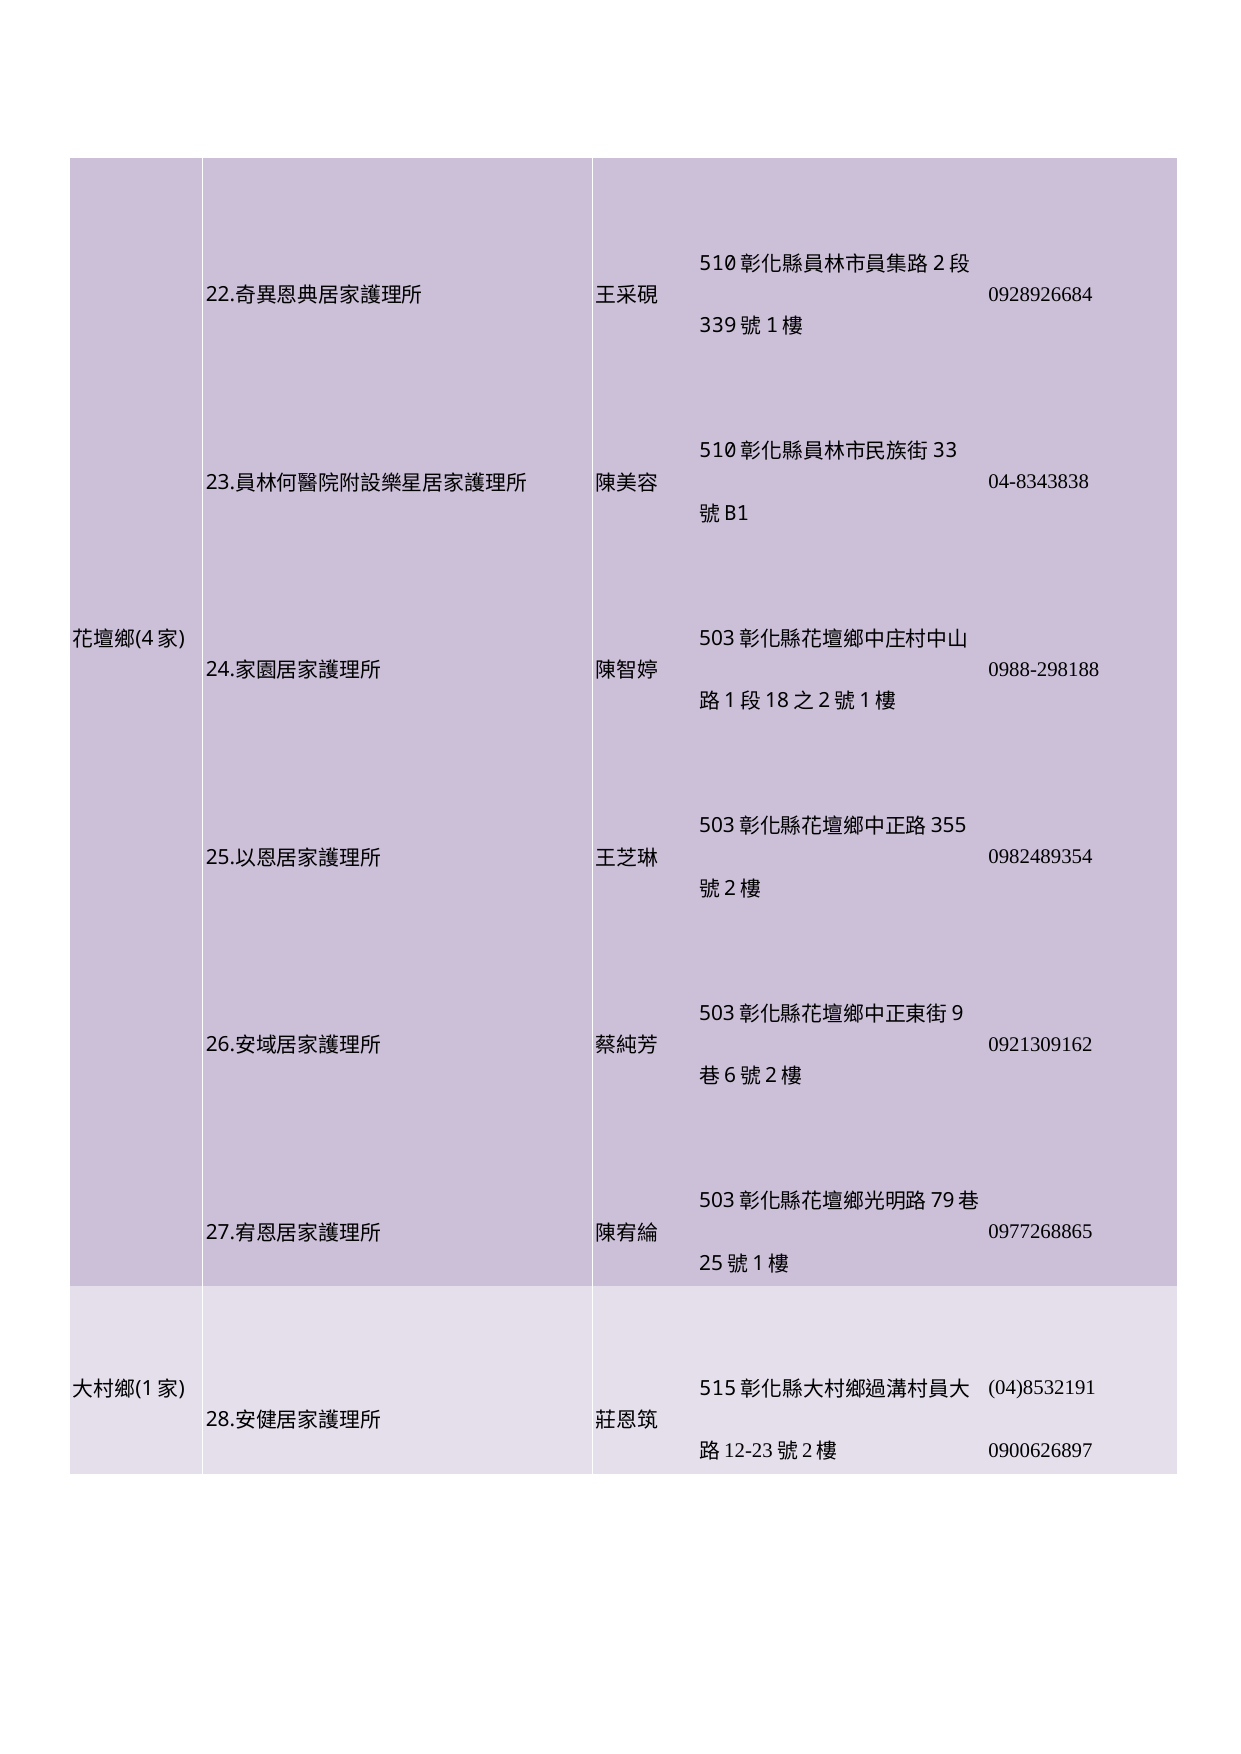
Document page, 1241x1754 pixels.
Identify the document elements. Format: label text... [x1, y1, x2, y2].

table_cell 503彰化縣花壇鄉中正東街9巷6號2樓 [696, 911, 985, 1099]
table_cell 0921309162 [985, 911, 1177, 1099]
table_cell 25.以恩居家護理所 [203, 724, 592, 911]
table_cell 陳智婷 [593, 536, 696, 724]
table_cell 503彰化縣花壇鄉中庄村中山路1段18之2號1樓 [696, 536, 985, 724]
table_cell 22.奇異恩典居家護理所 [203, 158, 592, 349]
table_cell [70, 724, 202, 911]
table_cell 503彰化縣花壇鄉光明路79巷25號1樓 [696, 1099, 985, 1286]
table_cell 蔡純芳 [593, 911, 696, 1099]
table_cell [70, 349, 202, 536]
table_cell 陳美容 [593, 349, 696, 536]
table_cell 莊恩筑 [593, 1286, 696, 1474]
table_cell 花壇鄉(4家) [70, 536, 202, 724]
table_cell 王芝琳 [593, 724, 696, 911]
table_cell [70, 158, 202, 349]
table_cell 28.安健居家護理所 [203, 1286, 592, 1474]
table_cell 515彰化縣大村鄉過溝村員大路12-23號2樓 [696, 1286, 985, 1474]
table_cell 0988-298188 [985, 536, 1177, 724]
table_cell 503彰化縣花壇鄉中正路355號2樓 [696, 724, 985, 911]
table_cell 0928926684 [985, 158, 1177, 349]
table_cell [70, 911, 202, 1099]
table_cell [70, 1099, 202, 1286]
table_cell 0977268865 [985, 1099, 1177, 1286]
table_cell 27.宥恩居家護理所 [203, 1099, 592, 1286]
table_cell 04-8343838 [985, 349, 1177, 536]
table_cell 王采硯 [593, 158, 696, 349]
table_cell 510彰化縣員林市民族街33號B1 [696, 349, 985, 536]
table_cell (04)8532191 0900626897 [985, 1286, 1177, 1474]
table_cell 26.安域居家護理所 [203, 911, 592, 1099]
table_cell 陳宥綸 [593, 1099, 696, 1286]
table_cell 24.家園居家護理所 [203, 536, 592, 724]
table_cell 大村鄉(1家) [70, 1286, 202, 1474]
table_cell 0982489354 [985, 724, 1177, 911]
table_cell 23.員林何醫院附設樂星居家護理所 [203, 349, 592, 536]
table_cell 510彰化縣員林市員集路2段339號1樓 [696, 158, 985, 349]
